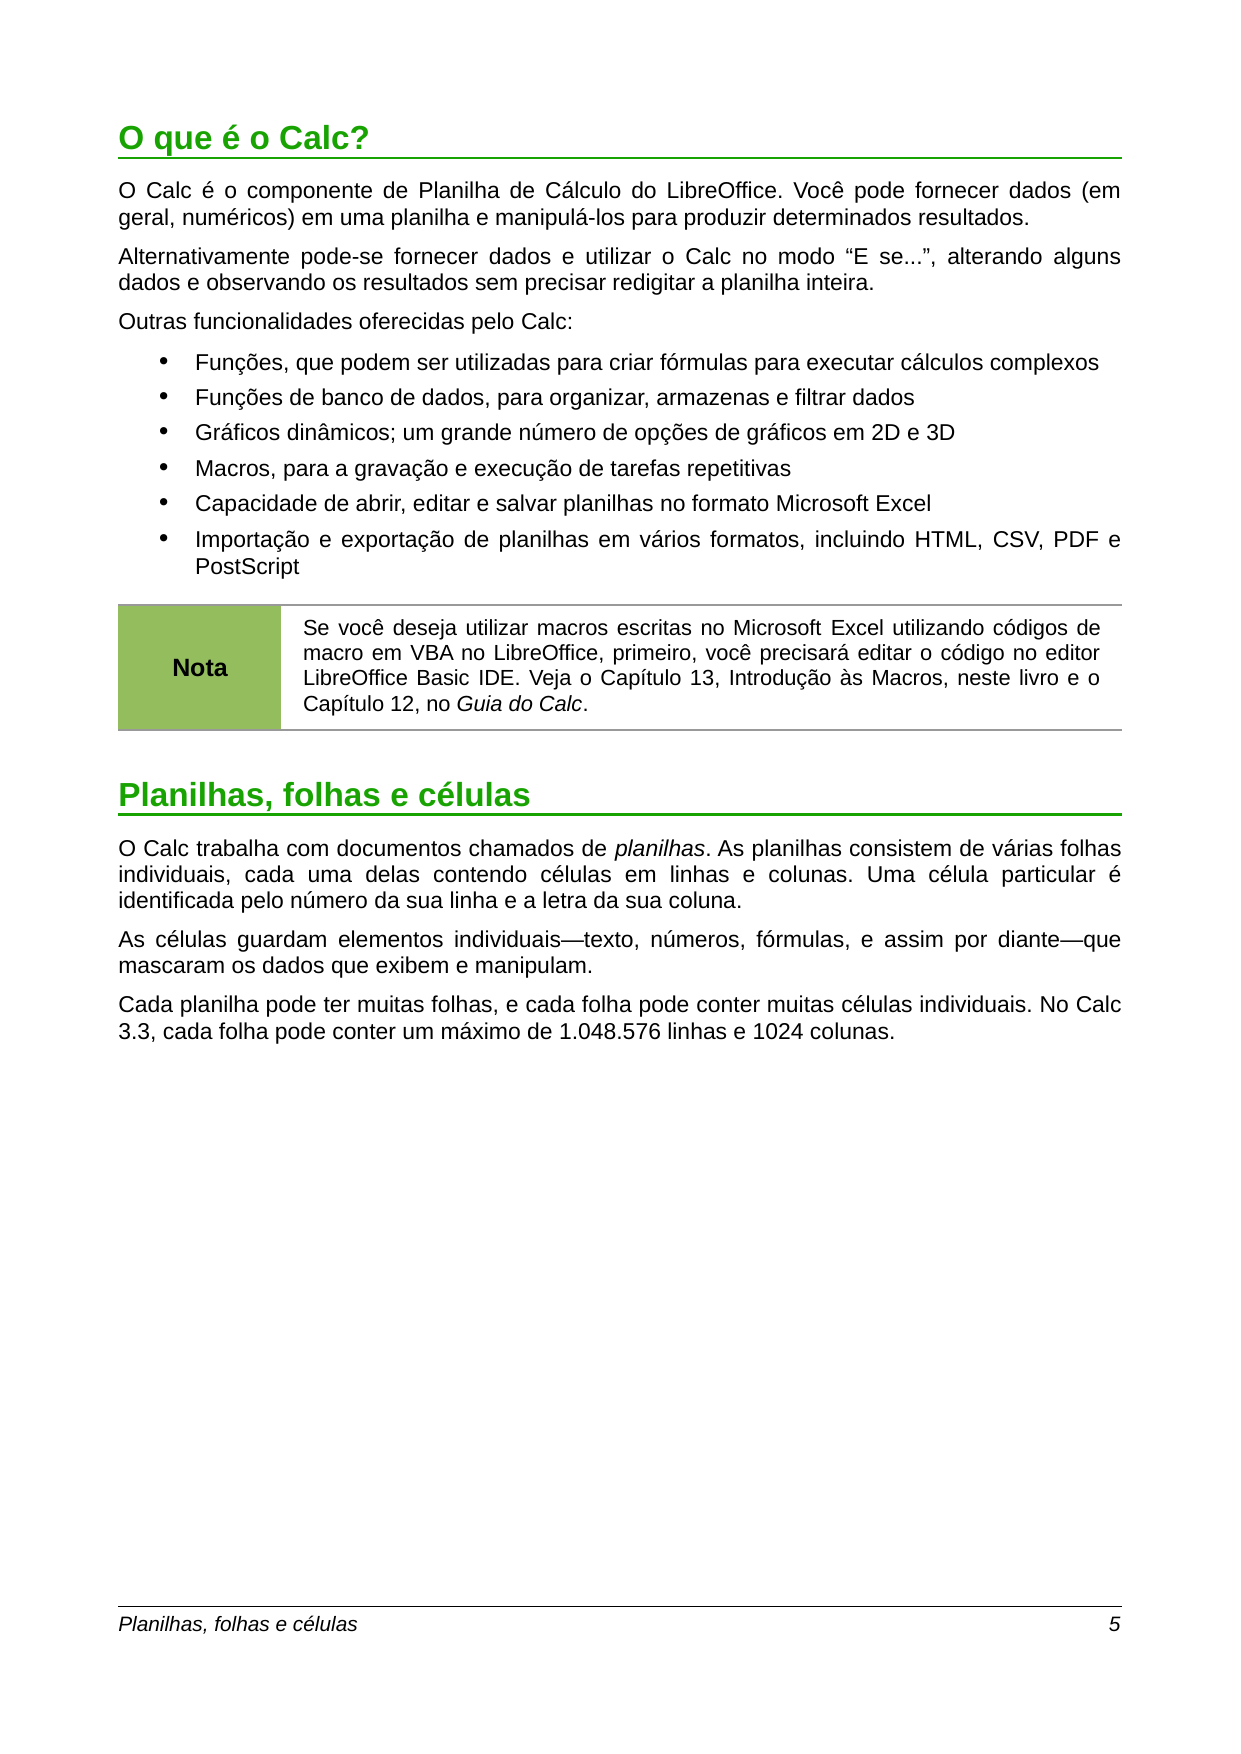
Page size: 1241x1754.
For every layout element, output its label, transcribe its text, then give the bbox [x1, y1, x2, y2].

text O Calc é o componente de Planilha de Cálculo do LibreOffice. Você pode fornecer dados (em geral, numéricos) em uma planilha e manipulá-los para produzir determinados resultados. [118, 177, 1122, 230]
list Funções de banco de dados, para organizar, armazenas e filtrar dados [156, 382, 1122, 411]
list Capacidade de abrir, editar e salvar planilhas no formato Microsoft Excel [156, 488, 1122, 518]
text As células guardam elementos individuais—texto, números, fórmulas, e assim por diante—que mascaram os dados que exibem e manipulam. [118, 926, 1122, 979]
text Cada planilha pode ter muitas folhas, e cada folha pode conter muitas células individuais. No Calc 3.3, cada folha pode conter um máximo de 1.048.576 linhas e 1024 colunas. [118, 991, 1122, 1044]
table_header Nota [118, 606, 281, 729]
text O Calc trabalha com documentos chamados de planilhas. As planilhas consistem de várias folhas individuais, cada uma delas contendo células em linhas e colunas. Uma célula particular é identificada pelo número da sua linha e a letra da sua coluna. [118, 834, 1122, 913]
list Macros, para a gravação e execução de tarefas repetitivas [156, 453, 1122, 482]
subtitle O que é o Calc? [118, 118, 1122, 157]
text Outras funcionalidades oferecidas pelo Calc: [118, 308, 1122, 334]
list Funções, que podem ser utilizadas para criar fórmulas para executar cálculos complexos [156, 347, 1122, 376]
list Gráficos dinâmicos; um grande número de opções de gráficos em 2D e 3D [156, 418, 1122, 447]
list Importação e exportação de planilhas em vários formatos, incluindo HTML, CSV, PDF e PostScript [156, 524, 1122, 579]
subtitle Planilhas, folhas e células [118, 775, 1122, 813]
table_header Se você deseja utilizar macros escritas no Microsoft Excel utilizando códigos de macro em VBA no LibreOffice, primeiro, você precisará editar o código no editor LibreOffice Basic IDE. Veja o Capítulo 13, Introdução às Macros, neste livro e o Capítulo 12, no Guia do Calc. [281, 606, 1122, 729]
text Alternativamente pode-se fornecer dados e utilizar o Calc no modo “E se...”, alterando alguns dados e observando os resultados sem precisar redigitar a planilha inteira. [118, 243, 1122, 295]
